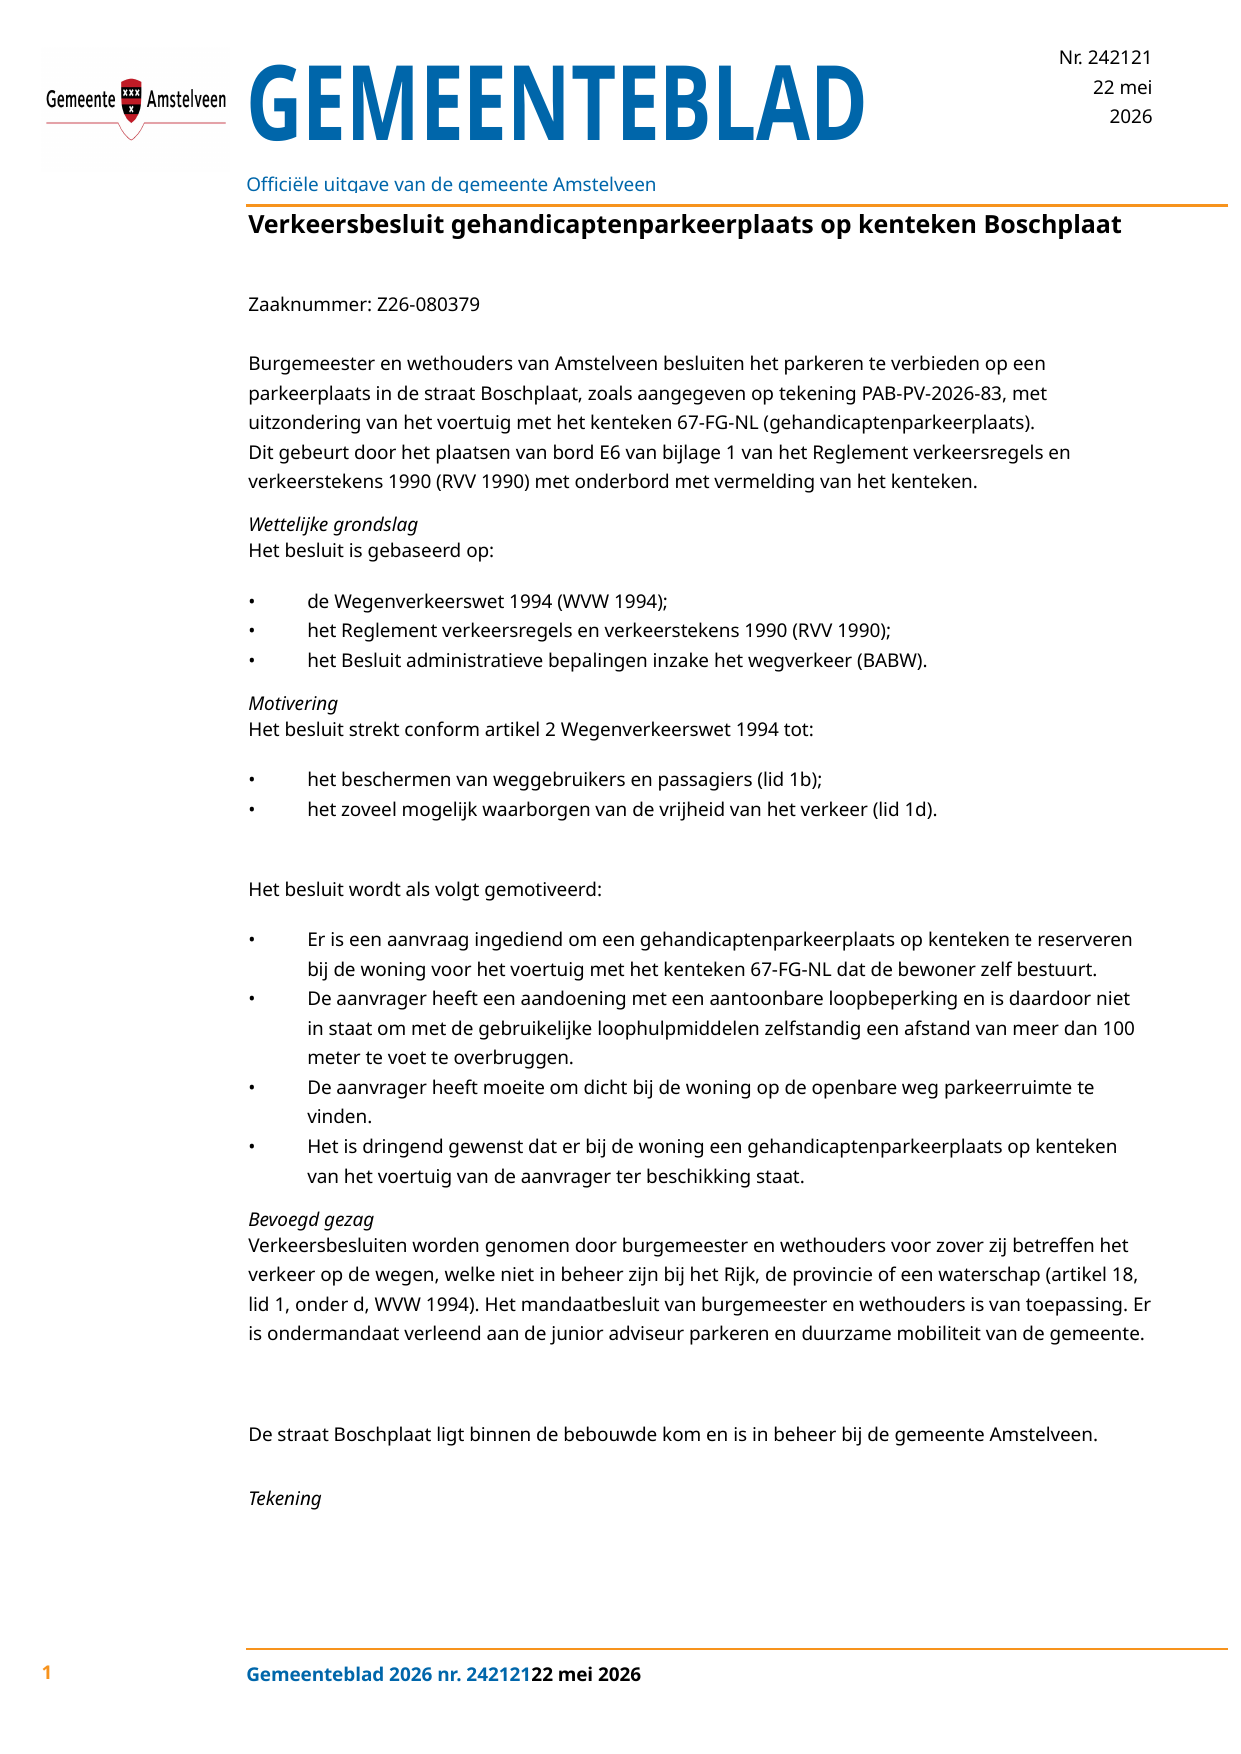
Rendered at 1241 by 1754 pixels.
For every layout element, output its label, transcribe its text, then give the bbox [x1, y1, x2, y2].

text Burgemeester en wethouders van Amstelveen besluiten het parkeren te verbieden op een parkeerplaats in de straat Boschplaat, zoals aangegeven op tekening PAB-PV-2026-83, met uitzondering van het voertuig met het kenteken 67-FG-NL (gehandicaptenparkeerplaats). [248, 350, 1152, 435]
text Verkeersbesluit gehandicaptenparkeerplaats op kenteken Boschplaat [248, 207, 1152, 241]
list het beschermen van weggebruikers en passagiers (lid 1b); [248, 766, 1152, 792]
list Het is dringend gewenst dat er bij de woning een gehandicaptenparkeerplaats op kenteken van het voertuig van de aanvrager ter beschikking staat. [248, 1133, 1152, 1189]
text Verkeersbesluiten worden genomen door burgemeester en wethouders voor zover zij betreffen het verkeer op de wegen, welke niet in beheer zijn bij het Rijk, de provincie of een waterschap (artikel 18, lid 1, onder d, WVW 1994). Het mandaatbesluit van burgemeester en wethouders is van toepassing. Er is ondermandaat verleend aan de junior adviseur parkeren en duurzame mobiliteit van de gemeente. [248, 1232, 1152, 1346]
list De aanvrager heeft een aandoening met een aantoonbare loopbeperking en is daardoor niet in staat om met de gebruikelijke loophulpmiddelen zelfstandig een afstand van meer dan 100 meter te voet te overbruggen. [248, 985, 1152, 1070]
list De aanvrager heeft moeite om dicht bij de woning op de openbare weg parkeerruimte te vinden. [248, 1074, 1152, 1129]
text Zaaknummer: Z26-080379 [248, 291, 1152, 317]
text Het besluit wordt als volgt gemotiveerd: [248, 876, 1152, 902]
text Motivering [248, 690, 1152, 716]
text Wettelijke grondslag [248, 512, 1152, 537]
text Dit gebeurt door het plaatsen van bord E6 van bijlage 1 van het Reglement verkeersregels en verkeerstekens 1990 (RVV 1990) met onderbord met vermelding van het kenteken. [248, 439, 1152, 494]
text Bevoegd gezag [248, 1206, 1152, 1232]
picture [41, 47, 231, 172]
text Het besluit strekt conform artikel 2 Wegenverkeerswet 1994 tot: [248, 716, 1152, 742]
list het zoveel mogelijk waarborgen van de vrijheid van het verkeer (lid 1d). [248, 796, 1152, 822]
list de Wegenverkeerswet 1994 (WVW 1994); [248, 588, 1152, 613]
text Het besluit is gebaseerd op: [248, 537, 1152, 563]
list het Reglement verkeersregels en verkeerstekens 1990 (RVV 1990); [248, 617, 1152, 643]
list het Besluit administratieve bepalingen inzake het wegverkeer (BABW). [248, 647, 1152, 673]
list Er is een aanvraag ingediend om een gehandicaptenparkeerplaats op kenteken te reserveren bij de woning voor het voertuig met het kenteken 67-FG-NL dat de bewoner zelf bestuurt. [248, 926, 1152, 982]
text De straat Boschplaat ligt binnen de bebouwde kom en is in beheer bij de gemeente Amstelveen. [248, 1421, 1152, 1447]
text Tekening [248, 1485, 1152, 1511]
